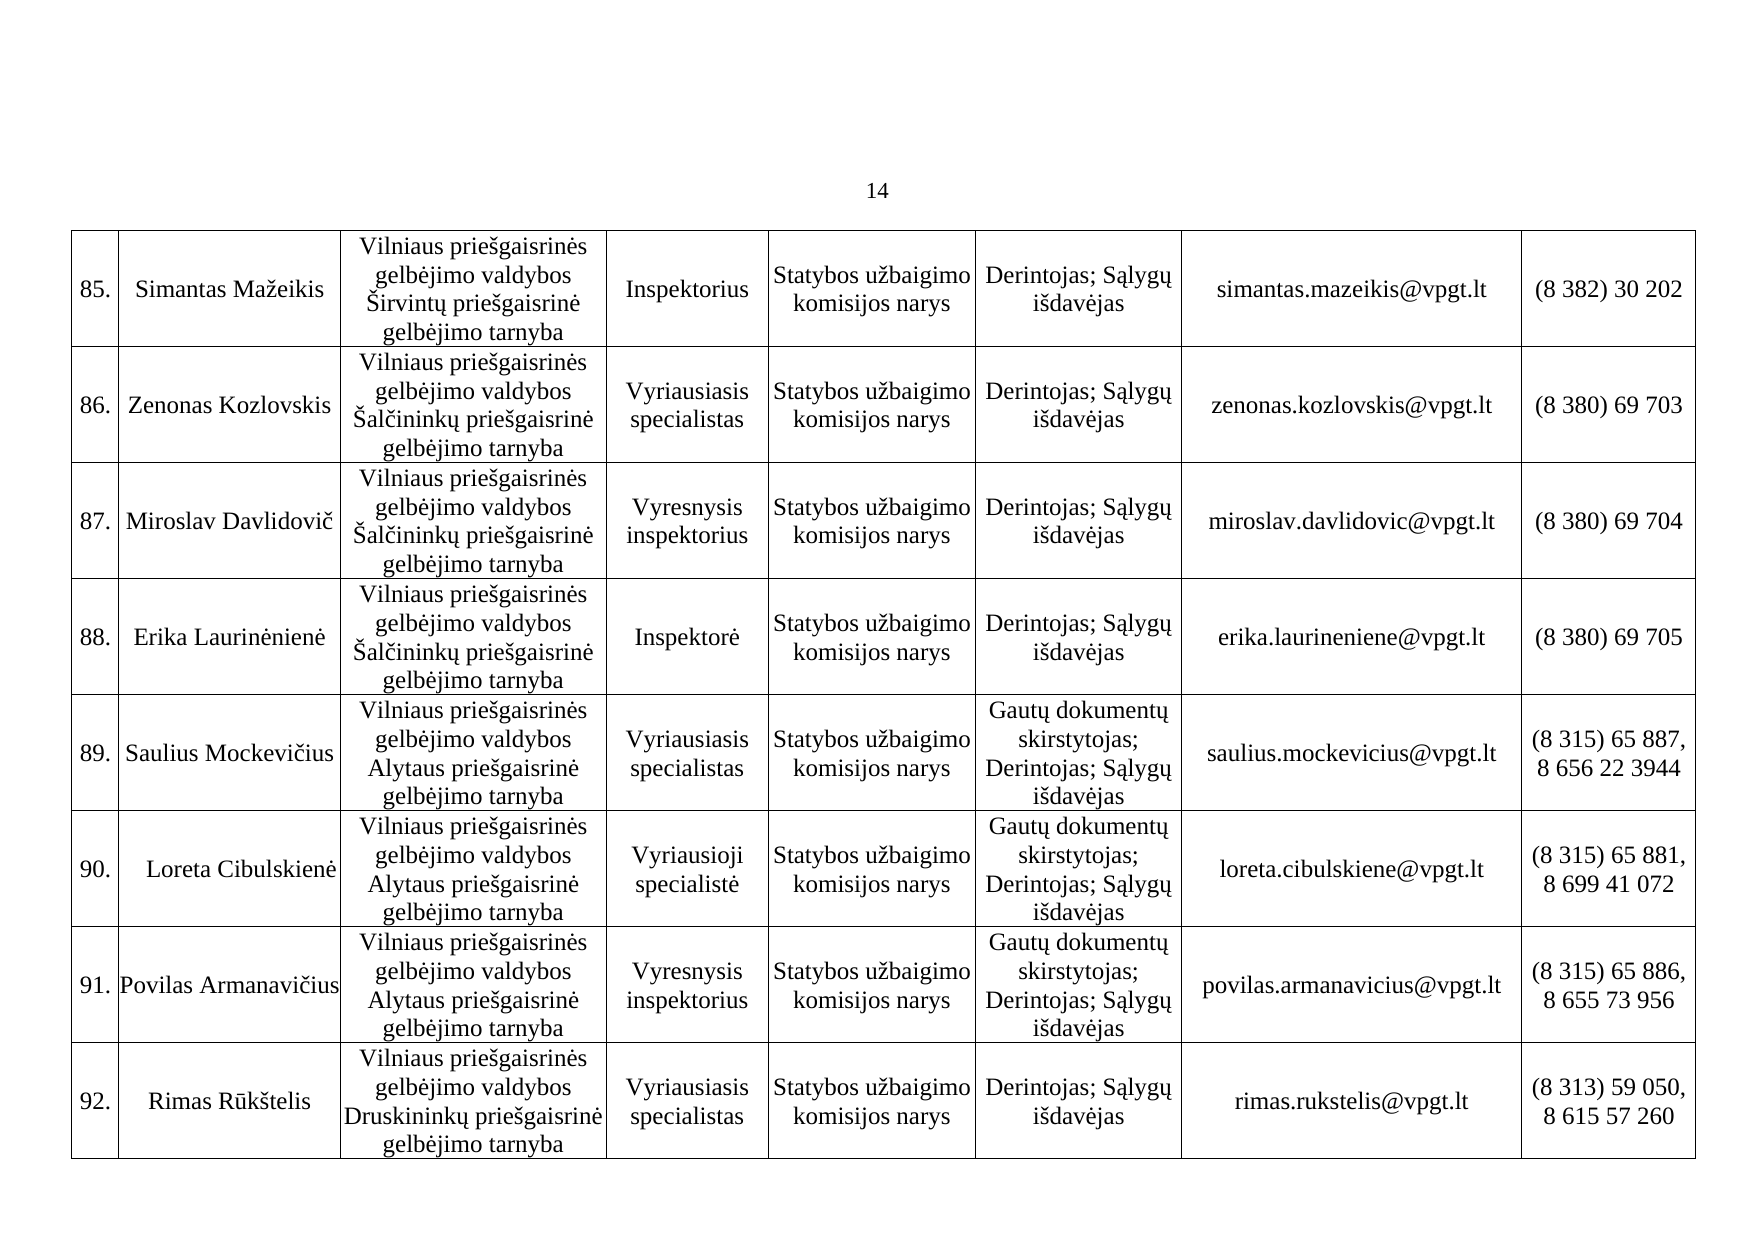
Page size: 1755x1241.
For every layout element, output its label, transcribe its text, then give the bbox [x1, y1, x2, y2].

table_cell Vyriausioji specialistė [607, 811, 768, 926]
table_cell Loreta Cibulskienė [119, 811, 340, 926]
table_cell 86. [72, 347, 118, 462]
table_cell Derintojas; Sąlygų išdavėjas [976, 463, 1181, 578]
table_cell Inspektorius [607, 231, 768, 346]
table_cell zenonas.kozlovskis@vpgt.lt [1182, 347, 1521, 462]
table_cell Derintojas; Sąlygų išdavėjas [976, 347, 1181, 462]
table_cell (8 380) 69 704 [1522, 463, 1695, 578]
table_cell Vyriausiasis specialistas [607, 695, 768, 810]
table_cell Erika Laurinėnienė [119, 579, 340, 694]
table_cell Derintojas; Sąlygų išdavėjas [976, 1043, 1181, 1158]
table_cell rimas.rukstelis@vpgt.lt [1182, 1043, 1521, 1158]
table_cell Vilniaus priešgaisrinės gelbėjimo valdybos Šalčininkų priešgaisrinė gelbėjimo tarnyba [341, 579, 606, 694]
table_cell 87. [72, 463, 118, 578]
table_cell Rimas Rūkštelis [119, 1043, 340, 1158]
table_cell povilas.armanavicius@vpgt.lt [1182, 927, 1521, 1042]
table_cell 91. [72, 927, 118, 1042]
table_cell Vyresnysis inspektorius [607, 463, 768, 578]
table_cell miroslav.davlidovic@vpgt.lt [1182, 463, 1521, 578]
table_cell saulius.mockevicius@vpgt.lt [1182, 695, 1521, 810]
table_cell Vilniaus priešgaisrinės gelbėjimo valdybos Druskininkų priešgaisrinė gelbėjimo tarnyba [341, 1043, 606, 1158]
table_cell Vilniaus priešgaisrinės gelbėjimo valdybos Šalčininkų priešgaisrinė gelbėjimo tarnyba [341, 347, 606, 462]
table_cell (8 315) 65 887, 8 656 22 3944 [1522, 695, 1695, 810]
table_cell Povilas Armanavičius [119, 927, 340, 1042]
table_cell 90. [72, 811, 118, 926]
table_cell 88. [72, 579, 118, 694]
table_cell Simantas Mažeikis [119, 231, 340, 346]
table_cell Vilniaus priešgaisrinės gelbėjimo valdybos Alytaus priešgaisrinė gelbėjimo tarnyba [341, 811, 606, 926]
table_cell Statybos užbaigimo komisijos narys [769, 463, 975, 578]
table_cell (8 315) 65 886, 8 655 73 956 [1522, 927, 1695, 1042]
table_cell Statybos užbaigimo komisijos narys [769, 1043, 975, 1158]
table_cell 89. [72, 695, 118, 810]
table_cell Statybos užbaigimo komisijos narys [769, 231, 975, 346]
table_cell Vilniaus priešgaisrinės gelbėjimo valdybos Šalčininkų priešgaisrinė gelbėjimo tarnyba [341, 463, 606, 578]
table_cell 85. [72, 231, 118, 346]
table_cell 92. [72, 1043, 118, 1158]
table_cell Vilniaus priešgaisrinės gelbėjimo valdybos Alytaus priešgaisrinė gelbėjimo tarnyba [341, 695, 606, 810]
table_cell loreta.cibulskiene@vpgt.lt [1182, 811, 1521, 926]
table_cell Vyresnysis inspektorius [607, 927, 768, 1042]
table_cell (8 380) 69 703 [1522, 347, 1695, 462]
table_cell Gautų dokumentų skirstytojas; Derintojas; Sąlygų išdavėjas [976, 927, 1181, 1042]
table_cell simantas.mazeikis@vpgt.lt [1182, 231, 1521, 346]
table_cell Statybos užbaigimo komisijos narys [769, 347, 975, 462]
table_cell (8 382) 30 202 [1522, 231, 1695, 346]
table_cell Vilniaus priešgaisrinės gelbėjimo valdybos Širvintų priešgaisrinė gelbėjimo tarnyba [341, 231, 606, 346]
table_cell Vyriausiasis specialistas [607, 1043, 768, 1158]
table_cell Vyriausiasis specialistas [607, 347, 768, 462]
table_cell Vilniaus priešgaisrinės gelbėjimo valdybos Alytaus priešgaisrinė gelbėjimo tarnyba [341, 927, 606, 1042]
table_cell Statybos užbaigimo komisijos narys [769, 927, 975, 1042]
table_cell Zenonas Kozlovskis [119, 347, 340, 462]
table_cell Derintojas; Sąlygų išdavėjas [976, 231, 1181, 346]
table_cell Gautų dokumentų skirstytojas; Derintojas; Sąlygų išdavėjas [976, 695, 1181, 810]
table_cell Statybos užbaigimo komisijos narys [769, 811, 975, 926]
table_cell (8 315) 65 881, 8 699 41 072 [1522, 811, 1695, 926]
table_cell (8 313) 59 050, 8 615 57 260 [1522, 1043, 1695, 1158]
table_cell Miroslav Davlidovič [119, 463, 340, 578]
table_cell Gautų dokumentų skirstytojas; Derintojas; Sąlygų išdavėjas [976, 811, 1181, 926]
table_cell erika.laurineniene@vpgt.lt [1182, 579, 1521, 694]
table_cell Derintojas; Sąlygų išdavėjas [976, 579, 1181, 694]
table_cell (8 380) 69 705 [1522, 579, 1695, 694]
table_cell Saulius Mockevičius [119, 695, 340, 810]
table_cell Statybos užbaigimo komisijos narys [769, 579, 975, 694]
table_cell Statybos užbaigimo komisijos narys [769, 695, 975, 810]
table_cell Inspektorė [607, 579, 768, 694]
